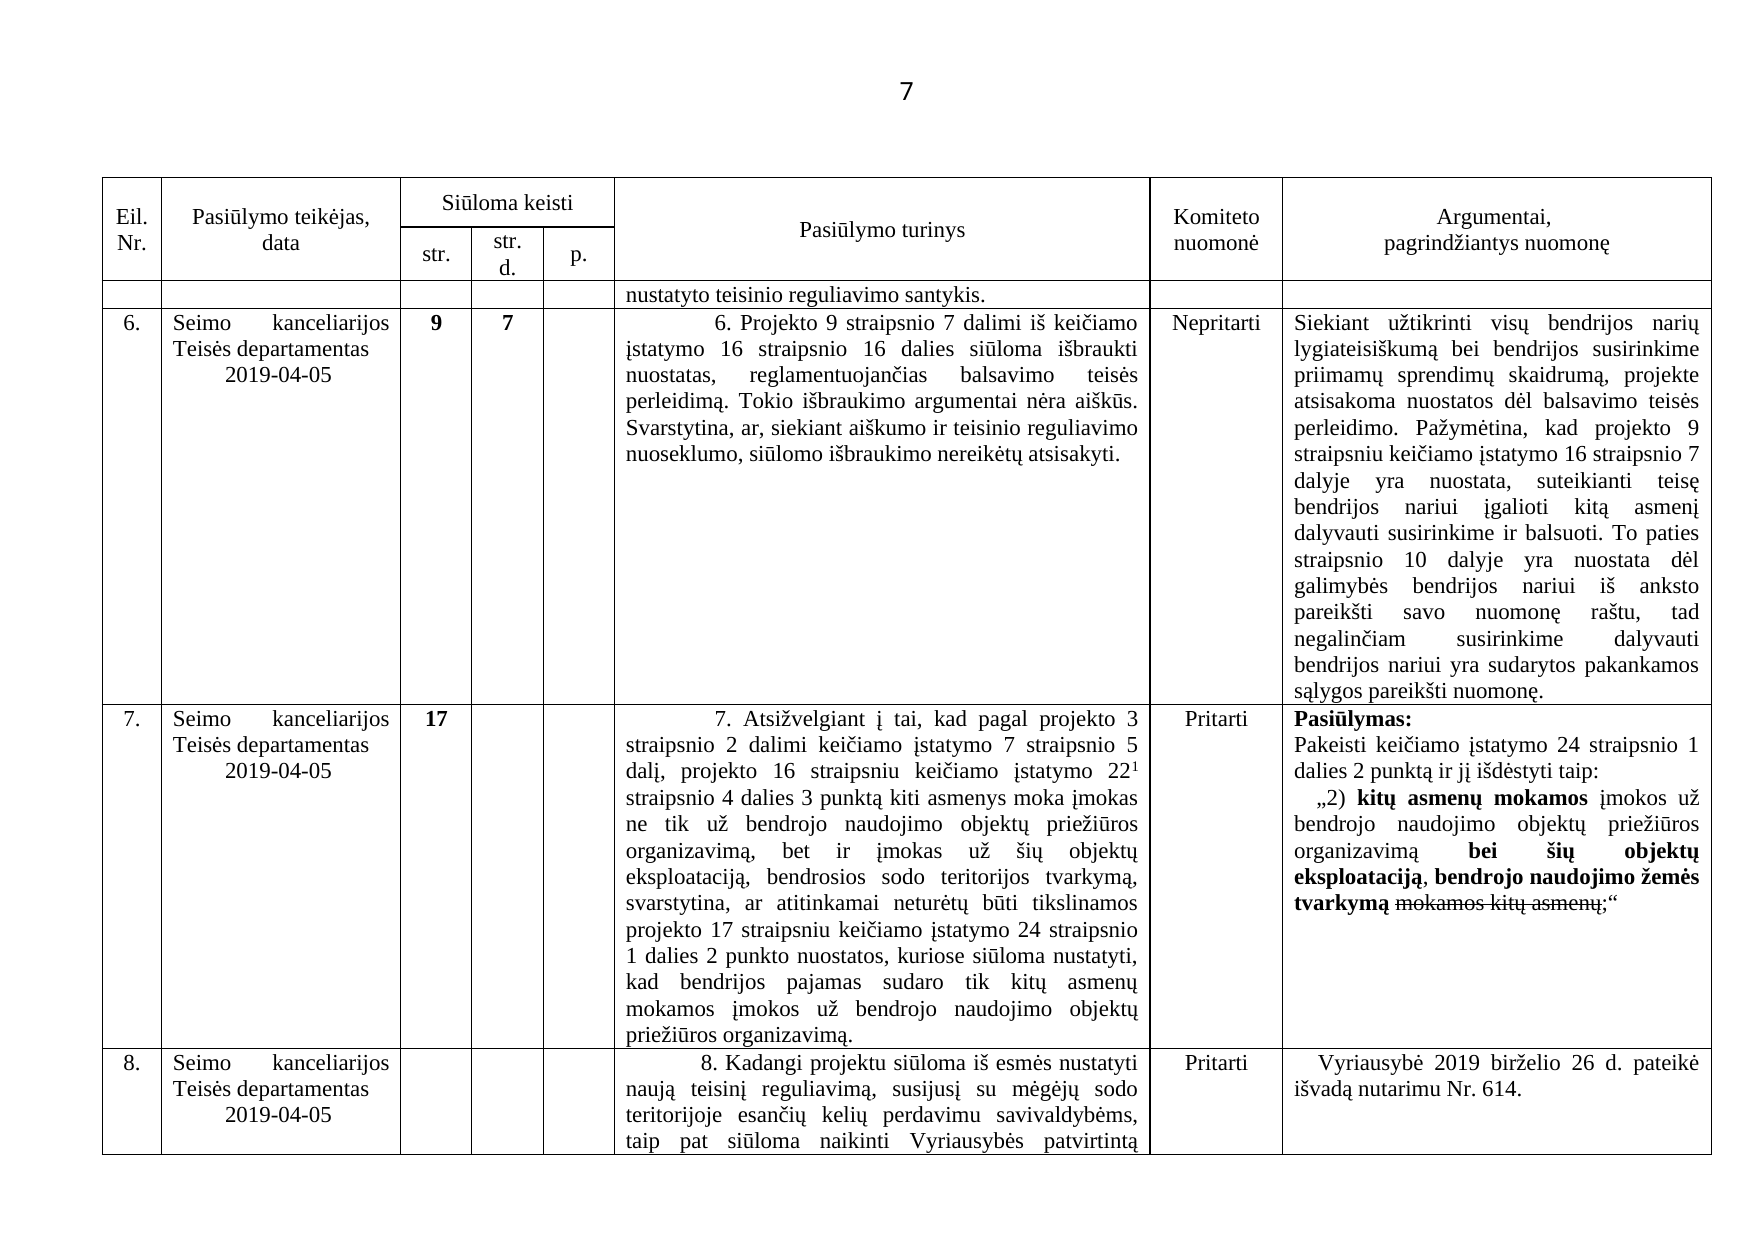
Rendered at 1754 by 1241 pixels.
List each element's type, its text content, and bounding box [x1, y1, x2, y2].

table_cell p. [544, 228, 614, 280]
table_cell [544, 309, 614, 704]
table_cell [544, 1049, 614, 1154]
table_cell Pasiūlymas: Pakeisti keičiamo įstatymo 24 straipsnio 1 dalies 2 punktą ir jį išdėstyti taip: „2) kitų asmenų mokamos įmokos už bendrojo naudojimo objektų priežiūros organizavimą bei šių objektų eksploataciją, bendrojo naudojimo žemės tvarkymą mokamos kitų asmenų;“ [1283, 705, 1711, 1047]
table_cell Seimo kanceliarijos Teisės departamentas 2019-04-05 [162, 309, 400, 704]
table_cell Pritarti [1151, 1049, 1282, 1154]
table_cell [472, 281, 543, 307]
table_cell [401, 1049, 471, 1154]
table_cell [472, 705, 543, 1047]
table_cell 8. Kadangi projektu siūloma iš esmės nustatyti naują teisinį reguliavimą, susijusį su mėgėjų sodo teritorijoje esančių kelių perdavimu savivaldybėms, taip pat siūloma naikinti Vyriausybės patvirtintą [615, 1049, 1149, 1154]
table_cell [1151, 281, 1282, 307]
table_cell Nepritarti [1151, 309, 1282, 704]
table_header Pasiūlymo teikėjas, data [162, 178, 400, 280]
table_cell 17 [401, 705, 471, 1047]
table_cell 7. [103, 705, 161, 1047]
table_header Eil. Nr. [103, 178, 161, 280]
table_cell Siekiant užtikrinti visų bendrijos narių lygiateisiškumą bei bendrijos susirinkime priimamų sprendimų skaidrumą, projekte atsisakoma nuostatos dėl balsavimo teisės perleidimo. Pažymėtina, kad projekto 9 straipsniu keičiamo įstatymo 16 straipsnio 7 dalyje yra nuostata, suteikianti teisę bendrijos nariui įgalioti kitą asmenį dalyvauti susirinkime ir balsuoti. To paties straipsnio 10 dalyje yra nuostata dėl galimybės bendrijos nariui iš anksto pareikšti savo nuomonę raštu, tad negalinčiam susirinkime dalyvauti bendrijos nariui yra sudarytos pakankamos sąlygos pareikšti nuomonę. [1283, 309, 1711, 704]
table_cell nustatyto teisinio reguliavimo santykis. [615, 281, 1149, 307]
table_cell 8. [103, 1049, 161, 1154]
table_cell str. [401, 228, 471, 280]
table_cell Pritarti [1151, 705, 1282, 1047]
table_header Siūloma keisti [401, 178, 614, 226]
table_cell [544, 705, 614, 1047]
table_cell 7 [472, 309, 543, 704]
table_cell Seimo kanceliarijos Teisės departamentas 2019-04-05 [162, 1049, 400, 1154]
table_cell str. d. [472, 228, 543, 280]
table_cell 7. Atsižvelgiant į tai, kad pagal projekto 3 straipsnio 2 dalimi keičiamo įstatymo 7 straipsnio 5 dalį, projekto 16 straipsniu keičiamo įstatymo 221 straipsnio 4 dalies 3 punktą kiti asmenys moka įmokas ne tik už bendrojo naudojimo objektų priežiūros organizavimą, bet ir įmokas už šių objektų eksploataciją, bendrosios sodo teritorijos tvarkymą, svarstytina, ar atitinkamai neturėtų būti tikslinamos projekto 17 straipsniu keičiamo įstatymo 24 straipsnio 1 dalies 2 punkto nuostatos, kuriose siūloma nustatyti, kad bendrijos pajamas sudaro tik kitų asmenų mokamos įmokos už bendrojo naudojimo objektų priežiūros organizavimą. [615, 705, 1149, 1047]
table_cell [103, 281, 161, 307]
table_header Komiteto nuomonė [1151, 178, 1282, 280]
table_cell Seimo kanceliarijos Teisės departamentas 2019-04-05 [162, 705, 400, 1047]
table_cell [401, 281, 471, 307]
table_cell 6. Projekto 9 straipsnio 7 dalimi iš keičiamo įstatymo 16 straipsnio 16 dalies siūloma išbraukti nuostatas, reglamentuojančias balsavimo teisės perleidimą. Tokio išbraukimo argumentai nėra aiškūs. Svarstytina, ar, siekiant aiškumo ir teisinio reguliavimo nuoseklumo, siūlomo išbraukimo nereikėtų atsisakyti. [615, 309, 1149, 704]
table_cell 9 [401, 309, 471, 704]
table_cell [472, 1049, 543, 1154]
table_cell Vyriausybė 2019 birželio 26 d. pateikė išvadą nutarimu Nr. 614. [1283, 1049, 1711, 1154]
table_cell [162, 281, 400, 307]
table_header Pasiūlymo turinys [615, 178, 1149, 280]
table_header Argumentai, pagrindžiantys nuomonę [1283, 178, 1711, 280]
table_cell [544, 281, 614, 307]
table_cell 6. [103, 309, 161, 704]
